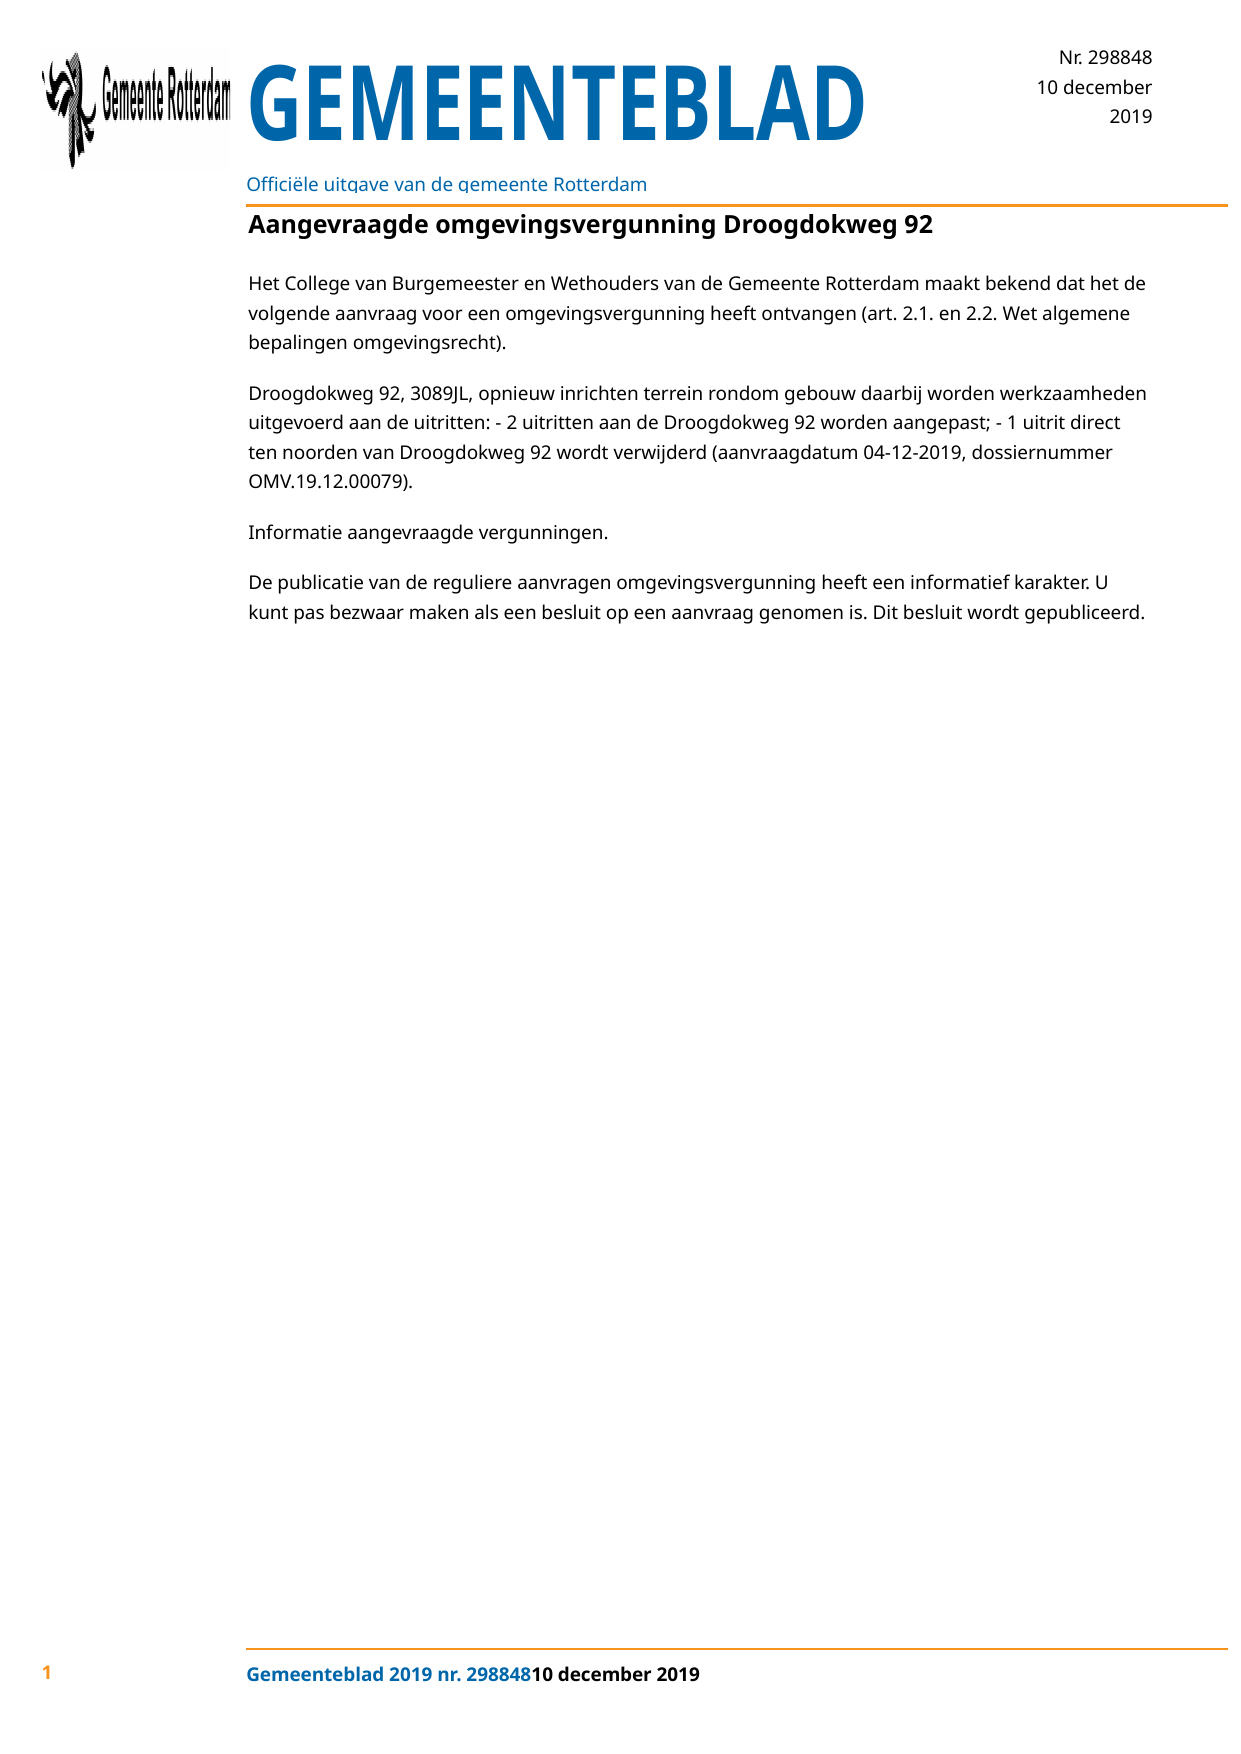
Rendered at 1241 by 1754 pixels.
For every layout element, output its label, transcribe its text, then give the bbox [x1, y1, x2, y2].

text Aangevraagde omgevingsvergunning Droogdokweg 92 [248, 207, 1152, 241]
text Informatie aangevraagde vergunningen. [248, 519, 1152, 545]
text De publicatie van de reguliere aanvragen omgevingsvergunning heeft een informatief karakter. U kunt pas bezwaar maken als een besluit op een aanvraag genomen is. Dit besluit wordt gepubliceerd. [248, 569, 1152, 625]
picture [41, 47, 231, 172]
text Droogdokweg 92, 3089JL, opnieuw inrichten terrein rondom gebouw daarbij worden werkzaamheden uitgevoerd aan de uitritten: - 2 uitritten aan de Droogdokweg 92 worden aangepast; - 1 uitrit direct ten noorden van Droogdokweg 92 wordt verwijderd (aanvraagdatum 04-12-2019, dossiernummer OMV.19.12.00079). [248, 380, 1152, 494]
text Het College van Burgemeester en Wethouders van de Gemeente Rotterdam maakt bekend dat het de volgende aanvraag voor een omgevingsvergunning heeft ontvangen (art. 2.1. en 2.2. Wet algemene bepalingen omgevingsrecht). [248, 270, 1152, 355]
